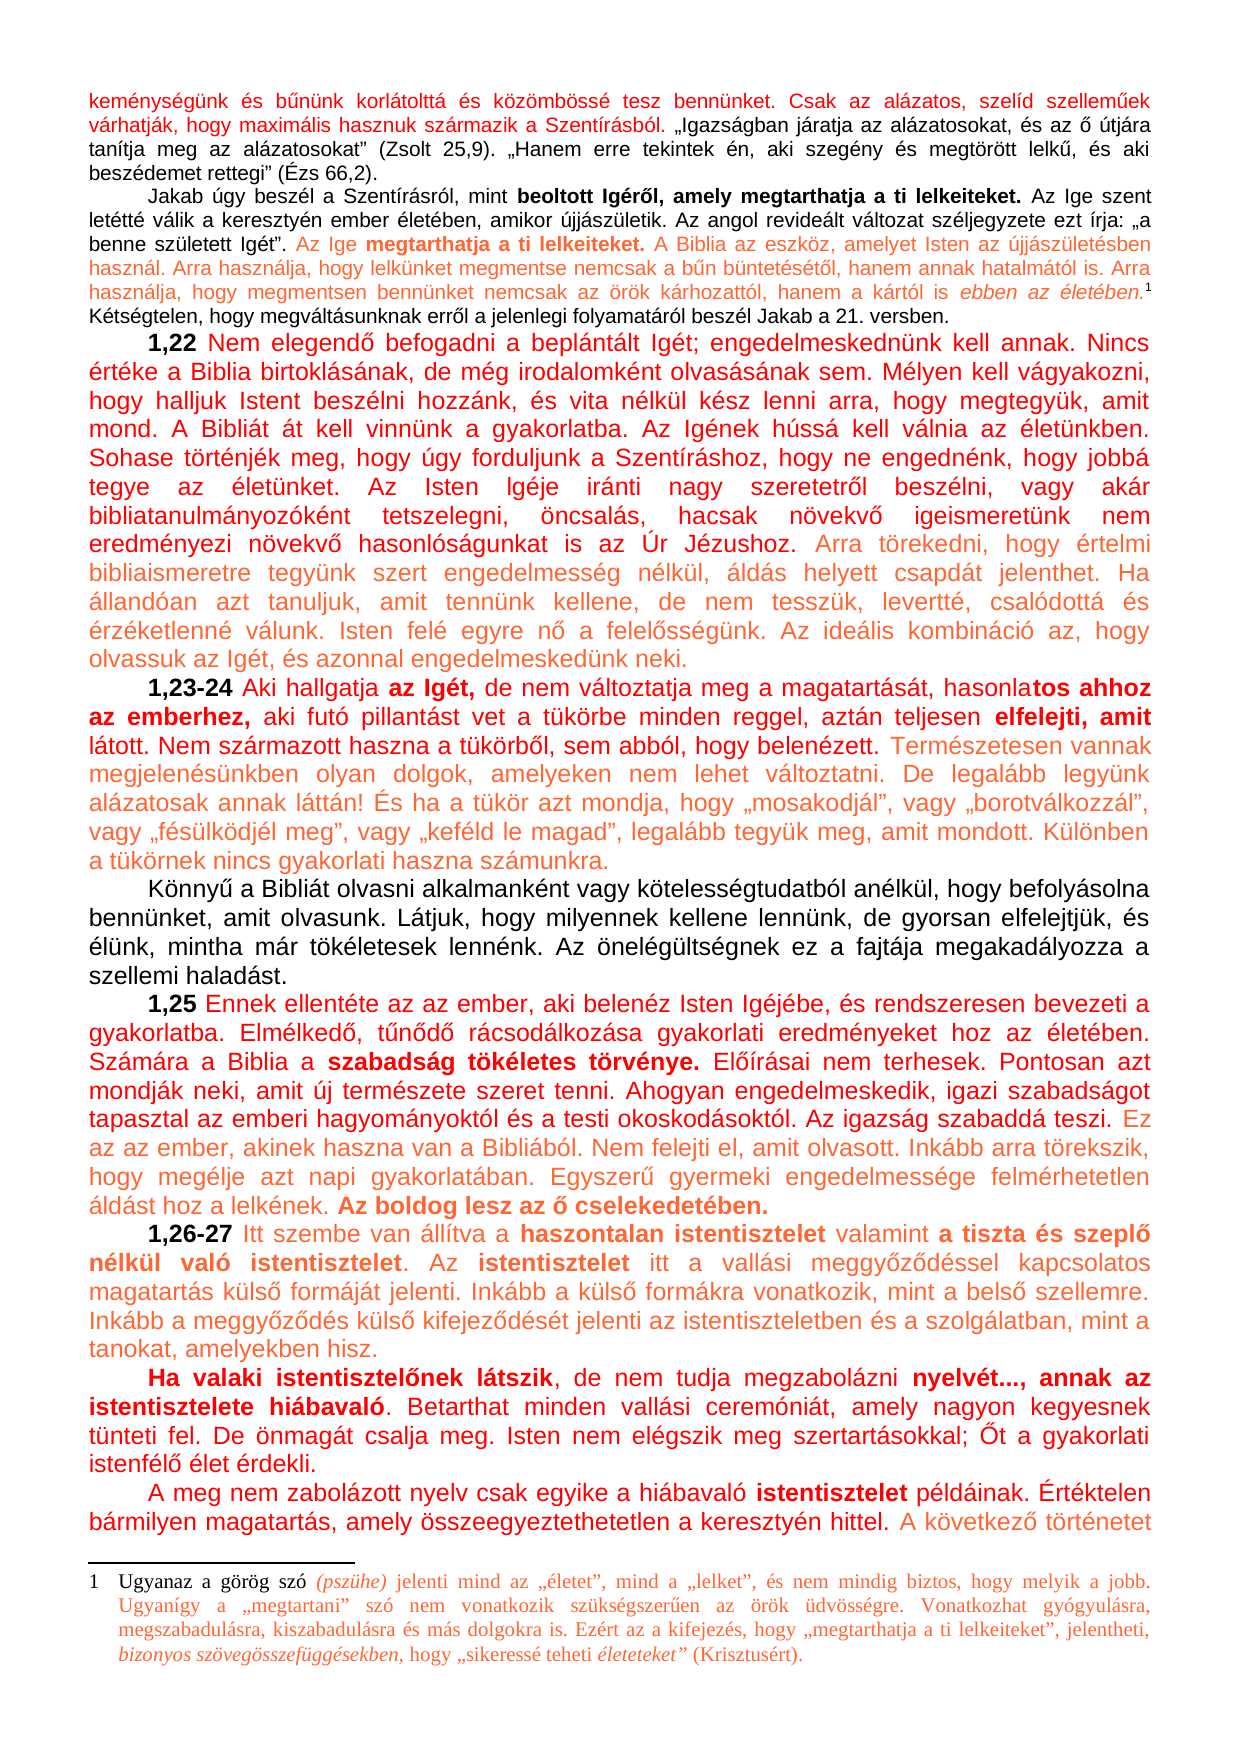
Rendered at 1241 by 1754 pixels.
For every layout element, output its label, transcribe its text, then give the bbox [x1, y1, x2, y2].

text Ugyanaz a görög szó (pszühe) jelenti mind az „életet”, mind a „lelket”, és nem mindig biztos, hogy melyik a jobb. Ugyanígy a „megtartani” szó nem vonatkozik szükségszerűen az örök üdvösségre. Vonatkozhat gyógyulásra, megszabadulásra, kiszabadulásra és más dolgokra is. Ezért az a kifejezés, hogy „megtarthatja a ti lelkeiteket”, jelentheti, bizonyos szövegösszefüggésekben, hogy „sikeressé teheti életeteket” (Krisztusért). [88, 1569, 1152, 1665]
text A meg nem zabolázott nyelv csak egyike a hiábavaló istentisztelet példáinak. Értéktelen bármilyen magatartás, amely összeegyeztethetetlen a keresztyén hittel. A következő történetet [88, 1478, 1152, 1536]
text 1,22 Nem elegendő befogadni a beplántált Igét; engedelmeskednünk kell annak. Nincs értéke a Biblia birtoklásának, de még irodalomként olvasásának sem. Mélyen kell vágyakozni, hogy halljuk Istent beszélni hozzánk, és vita nélkül kész lenni arra, hogy megtegyük, amit mond. A Bibliát át kell vinnünk a gyakorlatba. Az Igének hússá kell válnia az életünkben. Sohase történjék meg, hogy úgy forduljunk a Szentíráshoz, hogy ne engednénk, hogy jobbá tegye az életünket. Az Isten lgéje iránti nagy szeretetről beszélni, vagy akár bibliatanulmányozóként tetszelegni, öncsalás, hacsak növekvő igeismeretünk nem eredményezi növekvő hasonlóságunkat is az Úr Jézushoz. Arra törekedni, hogy értelmi bibliaismeretre tegyünk szert engedelmesség nélkül, áldás helyett csapdát jelenthet. Ha állandóan azt tanuljuk, amit tennünk kellene, de nem tesszük, levertté, csalódottá és érzéketlenné válunk. Isten felé egyre nő a felelősségünk. Az ideális kombináció az, hogy olvassuk az Igét, és azonnal engedelmeskedünk neki. [88, 328, 1152, 673]
text Könnyű a Bibliát olvasni alkalmanként vagy kötelességtudatból anélkül, hogy befolyásolna bennünket, amit olvasunk. Látjuk, hogy milyennek kellene lennünk, de gyorsan elfelejtjük, és élünk, mintha már tökéletesek lennénk. Az önelégültségnek ez a fajtája megakadályozza a szellemi haladást. [88, 874, 1152, 989]
text Ha valaki istentisztelőnek látszik, de nem tudja megzabolázni nyelvét..., annak az istentisztelete hiábavaló. Betarthat minden vallási ceremóniát, amely nagyon kegyesnek tünteti fel. De önmagát csalja meg. Isten nem elégszik meg szertartásokkal; Őt a gyakorlati istenfélő élet érdekli. [88, 1363, 1152, 1478]
text Jakab úgy beszél a Szentírásról, mint beoltott Igéről, amely megtarthatja a ti lelkeiteket. Az Ige szent letétté válik a keresztyén ember életében, amikor újjászületik. Az angol revideált változat széljegyzete ezt írja: „a benne született Igét”. Az Ige megtarthatja a ti lelkeiteket. A Biblia az eszköz, amelyet Isten az újjászületésben használ. Arra használja, hogy lelkünket megmentse nemcsak a bűn büntetésétől, hanem annak hatalmától is. Arra használja, hogy megmentsen bennünket nemcsak az örök kárhozattól, hanem a kártól is ebben az életében. Kétségtelen, hogy megváltásunknak erről a jelenlegi folyamatáról beszél Jakab a 21. versben. [88, 184, 1152, 328]
text 1,25 Ennek ellentéte az az ember, aki belenéz Isten Igéjébe, és rendszeresen bevezeti a gyakorlatba. Elmélkedő, tűnődő rácsodálkozása gyakorlati eredményeket hoz az életében. Számára a Biblia a szabadság tökéletes törvénye. Előírásai nem terhesek. Pontosan azt mondják neki, amit új természete szeret tenni. Ahogyan engedelmeskedik, igazi szabadságot tapasztal az emberi hagyományoktól és a testi okoskodásoktól. Az igazság szabaddá teszi. Ez az az ember, akinek haszna van a Bibliából. Nem felejti el, amit olvasott. Inkább arra törekszik, hogy megélje azt napi gyakorlatában. Egyszerű gyermeki engedelmessége felmérhetetlen áldást hoz a lelkének. Az boldog lesz az ő cselekedetében. [88, 989, 1152, 1219]
text 1,26-27 Itt szembe van állítva a haszontalan istentisztelet valamint a tiszta és szeplő nélkül való istentisztelet. Az istentisztelet itt a vallási meggyőződéssel kapcsolatos magatartás külső formáját jelenti. Inkább a külső formákra vonatkozik, mint a belső szellemre. Inkább a meggyőződés külső kifejeződését jelenti az istentiszteletben és a szolgálatban, mint a tanokat, amelyekben hisz. [88, 1219, 1152, 1363]
text 1,23-24 Aki hallgatja az Igét, de nem változtatja meg a magatartását, hasonlatos ahhoz az emberhez, aki futó pillantást vet a tükörbe minden reggel, aztán teljesen elfelejti, amit látott. Nem származott haszna a tükörből, sem abból, hogy belenézett. Természetesen vannak megjelenésünkben olyan dolgok, amelyeken nem lehet változtatni. De legalább legyünk alázatosak annak láttán! És ha a tükör azt mondja, hogy „mosakodjál”, vagy „borotválkozzál”, vagy „fésülködjél meg”, vagy „keféld le magad”, legalább tegyük meg, amit mondott. Különben a tükörnek nincs gyakorlati haszna számunkra. [88, 673, 1152, 874]
text keménységünk és bűnünk korlátolttá és közömbössé tesz bennünket. Csak az alázatos, szelíd szelleműek várhatják, hogy maximális hasznuk származik a Szentírásból. „Igazságban járatja az alázatosokat, és az ő útjára tanítja meg az alázatosokat” (Zsolt 25,9). „Hanem erre tekintek én, aki szegény és megtörött lelkű, és aki beszédemet rettegi” (Ézs 66,2). [88, 88, 1152, 184]
